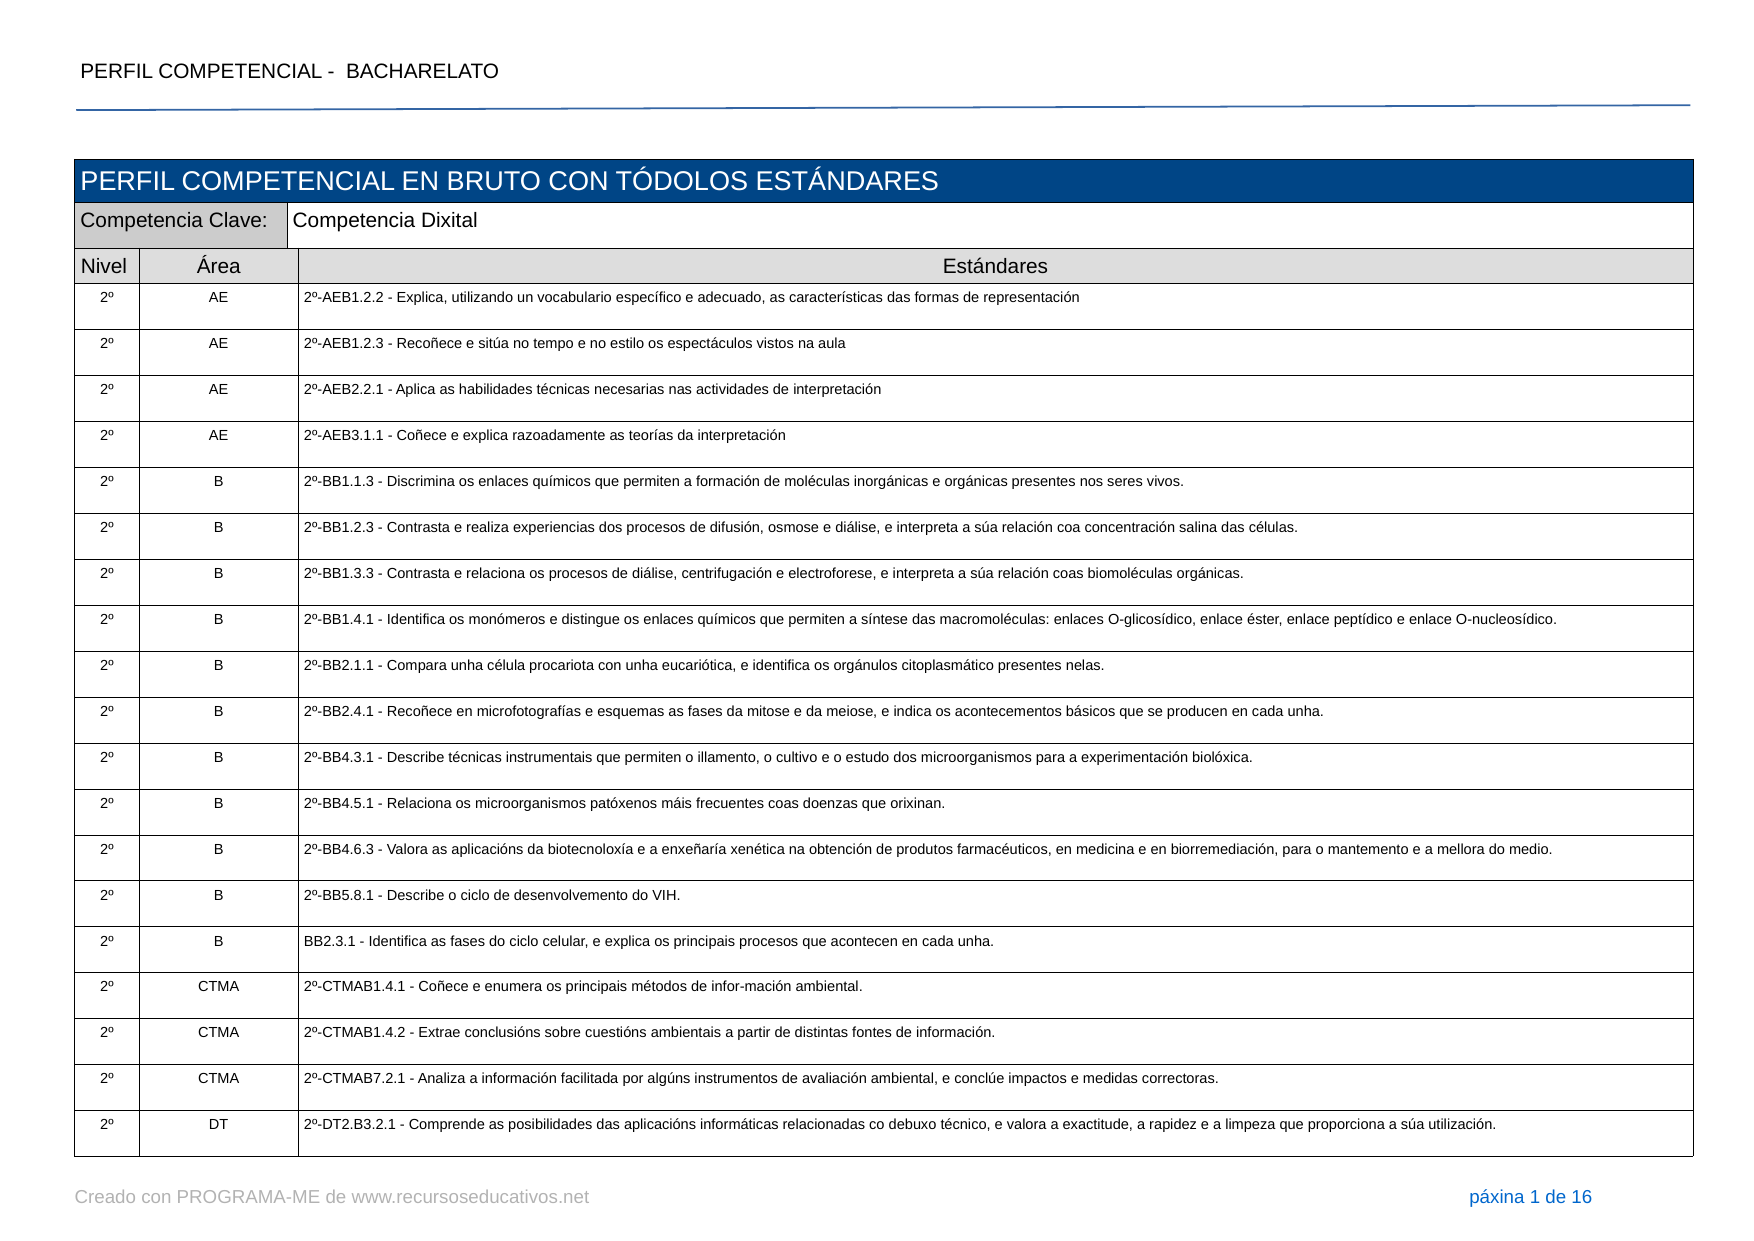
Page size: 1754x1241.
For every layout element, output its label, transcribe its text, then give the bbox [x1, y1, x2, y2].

table_cell 2º [75, 881, 139, 926]
table_cell Competencia Dixital [288, 203, 1693, 248]
table_cell B [140, 836, 298, 880]
table_cell 2º-AEB1.2.3 - Recoñece e sitúa no tempo e no estilo os espectáculos vistos na aula [299, 330, 1693, 375]
table_cell 2º [75, 606, 139, 651]
table_cell AE [140, 284, 298, 329]
table_cell 2º [75, 422, 139, 467]
table_cell 2º-CTMAB1.4.1 - Coñece e enumera os principais métodos de infor-mación ambiental. [299, 973, 1693, 1018]
table_cell 2º [75, 1065, 139, 1110]
table_cell CTMA [140, 973, 298, 1018]
table_cell 2º-BB4.6.3 - Valora as aplicacións da biotecnoloxía e a enxeñaría xenética na obtención de produtos farmacéuticos, en medicina e en biorremediación, para o mantemento e a mellora do medio. [299, 836, 1693, 880]
table_cell 2º-BB4.3.1 - Describe técnicas instrumentais que permiten o illamento, o cultivo e o estudo dos microorganismos para a experimentación biolóxica. [299, 744, 1693, 788]
table_cell B [140, 560, 298, 605]
table_cell B [140, 744, 298, 788]
table_cell 2º [75, 1019, 139, 1064]
table_cell 2º [75, 790, 139, 834]
table_cell 2º [75, 514, 139, 559]
table_cell 2º [75, 468, 139, 513]
table_cell B [140, 652, 298, 697]
table_cell B [140, 698, 298, 743]
table_cell 2º [75, 927, 139, 972]
table_cell B [140, 606, 298, 651]
table_cell 2º-AEB1.2.2 - Explica, utilizando un vocabulario específico e adecuado, as características das formas de representación [299, 284, 1693, 329]
table_cell CTMA [140, 1065, 298, 1110]
table_cell 2º-BB1.2.3 - Contrasta e realiza experiencias dos procesos de difusión, osmose e diálise, e interpreta a súa relación coa concentración salina das células. [299, 514, 1693, 559]
table_cell 2º [75, 836, 139, 880]
table_cell 2º-BB2.4.1 - Recoñece en microfotografías e esquemas as fases da mitose e da meiose, e indica os acontecementos básicos que se producen en cada unha. [299, 698, 1693, 743]
table_cell 2º-BB2.1.1 - Compara unha célula procariota con unha eucariótica, e identifica os orgánulos citoplasmático presentes nelas. [299, 652, 1693, 697]
table_cell 2º-AEB2.2.1 - Aplica as habilidades técnicas necesarias nas actividades de interpretación [299, 376, 1693, 421]
table_cell 2º [75, 330, 139, 375]
table_cell Área [140, 249, 298, 283]
table_cell Nivel [75, 249, 139, 283]
table_cell 2º [75, 652, 139, 697]
table_cell 2º-DT2.B3.2.1 - Comprende as posibilidades das aplicacións informáticas relacionadas co debuxo técnico, e valora a exactitude, a rapidez e a limpeza que proporciona a súa utilización. [299, 1111, 1693, 1156]
table_cell 2º-AEB3.1.1 - Coñece e explica razoadamente as teorías da interpretación [299, 422, 1693, 467]
table_cell AE [140, 330, 298, 375]
table_cell 2º-BB5.8.1 - Describe o ciclo de desenvolvemento do VIH. [299, 881, 1693, 926]
table_cell 2º-BB4.5.1 - Relaciona os microorganismos patóxenos máis frecuentes coas doenzas que orixinan. [299, 790, 1693, 834]
table_cell B [140, 881, 298, 926]
table_cell 2º [75, 698, 139, 743]
table_cell 2º [75, 1111, 139, 1156]
table_cell Estándares [299, 249, 1693, 283]
table_cell 2º-CTMAB7.2.1 - Analiza a información facilitada por algúns instrumentos de avaliación ambiental, e conclúe impactos e medidas correctoras. [299, 1065, 1693, 1110]
table_cell 2º-BB1.3.3 - Contrasta e relaciona os procesos de diálise, centrifugación e electroforese, e interpreta a súa relación coas biomoléculas orgánicas. [299, 560, 1693, 605]
table_cell 2º [75, 376, 139, 421]
table_cell 2º [75, 284, 139, 329]
table_cell BB2.3.1 - Identifica as fases do ciclo celular, e explica os principais procesos que acontecen en cada unha. [299, 927, 1693, 972]
table_cell 2º [75, 560, 139, 605]
table_cell CTMA [140, 1019, 298, 1064]
table_cell 2º [75, 744, 139, 788]
table_cell 2º-BB1.1.3 - Discrimina os enlaces químicos que permiten a formación de moléculas inorgánicas e orgánicas presentes nos seres vivos. [299, 468, 1693, 513]
table_cell Competencia Clave: [75, 203, 287, 248]
table_cell DT [140, 1111, 298, 1156]
table_header PERFIL COMPETENCIAL EN BRUTO CON TÓDOLOS ESTÁNDARES [75, 160, 1693, 202]
table_cell B [140, 468, 298, 513]
table_cell 2º-CTMAB1.4.2 - Extrae conclusións sobre cuestións ambientais a partir de distintas fontes de información. [299, 1019, 1693, 1064]
table_cell AE [140, 376, 298, 421]
table_cell 2º [75, 973, 139, 1018]
table_cell AE [140, 422, 298, 467]
table_cell B [140, 514, 298, 559]
table_cell B [140, 790, 298, 834]
table_cell 2º-BB1.4.1 - Identifica os monómeros e distingue os enlaces químicos que permiten a síntese das macromoléculas: enlaces O-glicosídico, enlace éster, enlace peptídico e enlace O-nucleosídico. [299, 606, 1693, 651]
table_cell B [140, 927, 298, 972]
